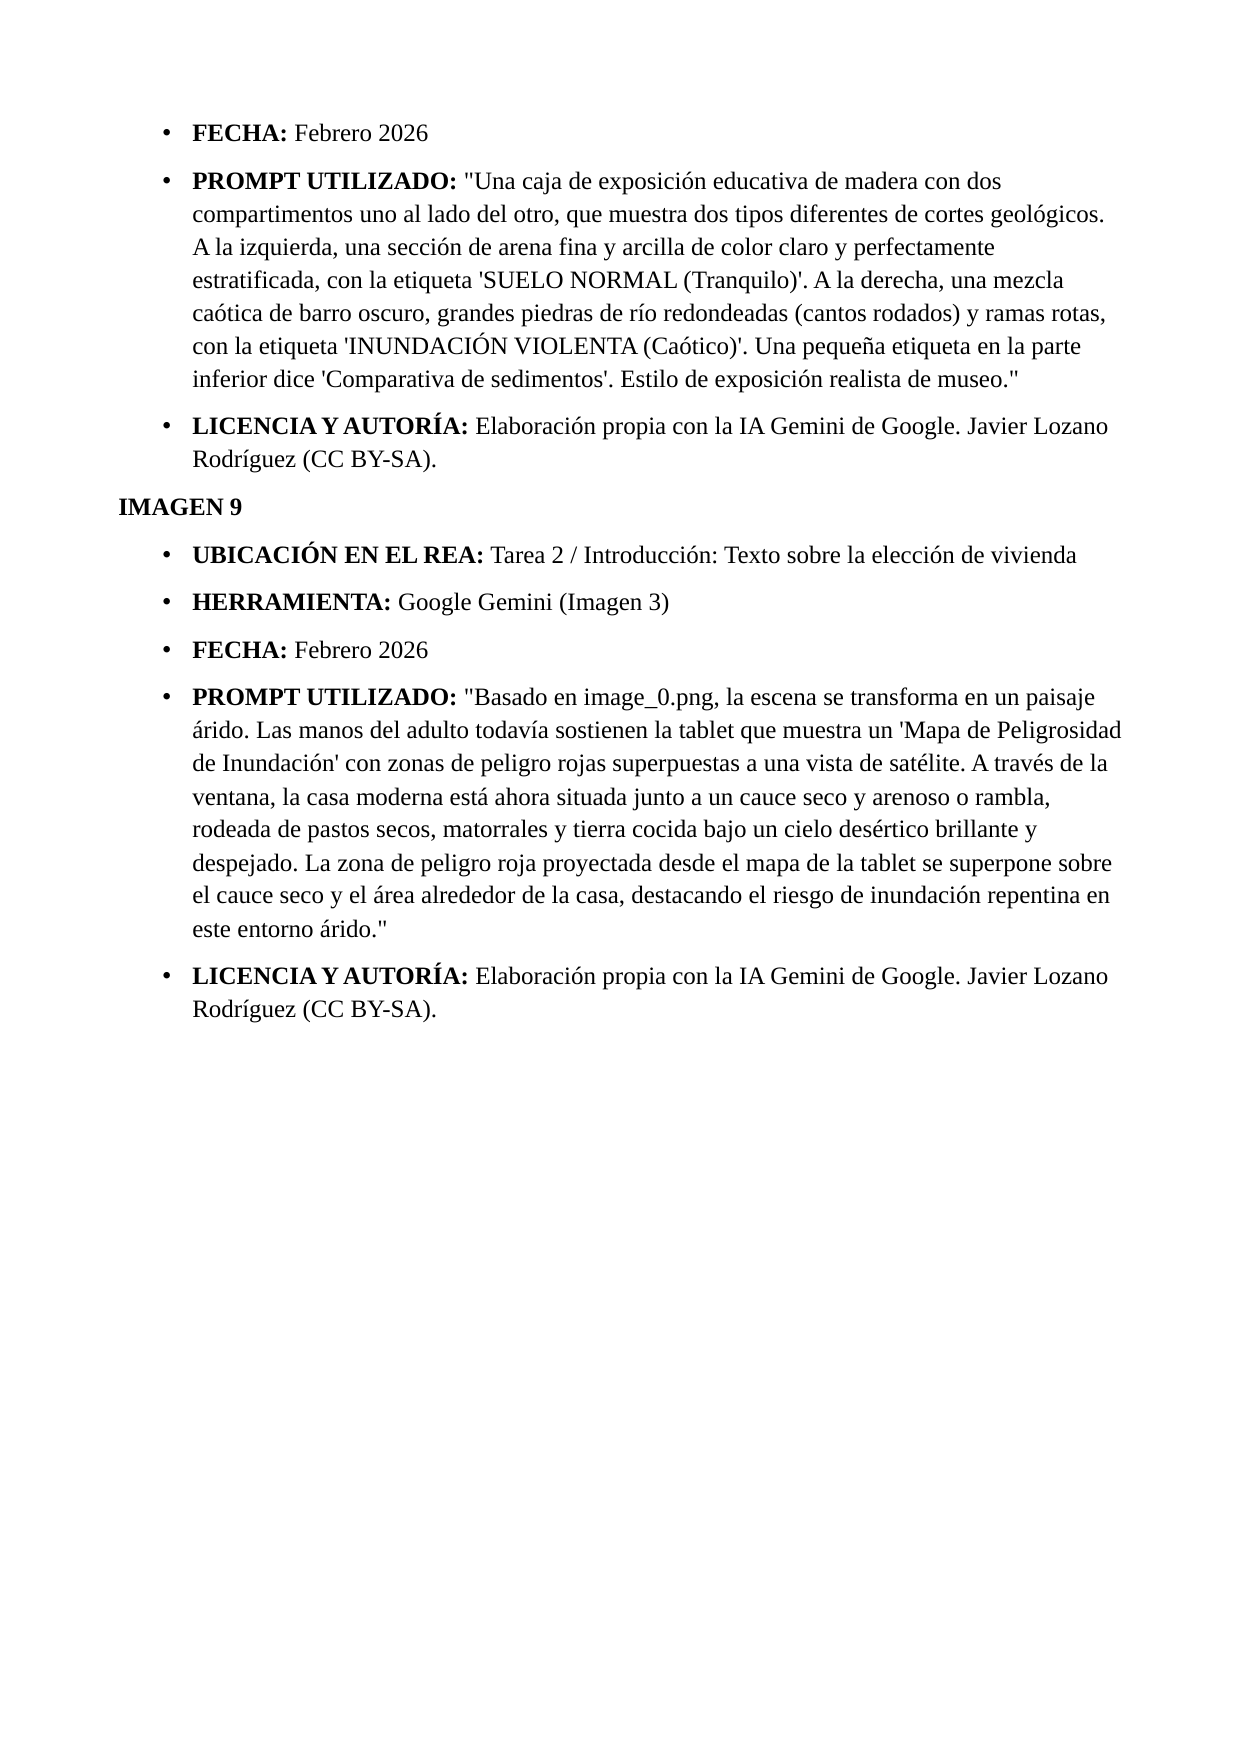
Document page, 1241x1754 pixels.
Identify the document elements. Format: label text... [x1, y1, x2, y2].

list PROMPT UTILIZADO: "Una caja de exposición educativa de madera con dos compartimentos uno al lado del otro, que muestra dos tipos diferentes de cortes geológicos. A la izquierda, una sección de arena fina y arcilla de color claro y perfectamente estratificada, con la etiqueta 'SUELO NORMAL (Tranquilo)'. A la derecha, una mezcla caótica de barro oscuro, grandes piedras de río redondeadas (cantos rodados) y ramas rotas, con la etiqueta 'INUNDACIÓN VIOLENTA (Caótico)'. Una pequeña etiqueta en la parte inferior dice 'Comparativa de sedimentos'. Estilo de exposición realista de museo." [162, 166, 1122, 393]
text IMAGEN 9 [118, 492, 1122, 521]
list FECHA: Febrero 2026 [162, 635, 1122, 664]
list HERRAMIENTA: Google Gemini (Imagen 3) [162, 587, 1122, 616]
list FECHA: Febrero 2026 [162, 118, 1122, 147]
list LICENCIA Y AUTORÍA: Elaboración propia con la IA Gemini de Google. Javier Lozano Rodríguez (CC BY-SA). [162, 961, 1122, 1023]
list PROMPT UTILIZADO: "Basado en image_0.png, la escena se transforma en un paisaje árido. Las manos del adulto todavía sostienen la tablet que muestra un 'Mapa de Peligrosidad de Inundación' con zonas de peligro rojas superpuestas a una vista de satélite. A través de la ventana, la casa moderna está ahora situada junto a un cauce seco y arenoso o rambla, rodeada de pastos secos, matorrales y tierra cocida bajo un cielo desértico brillante y despejado. La zona de peligro roja proyectada desde el mapa de la tablet se superpone sobre el cauce seco y el área alrededor de la casa, destacando el riesgo de inundación repentina en este entorno árido." [162, 682, 1122, 942]
list LICENCIA Y AUTORÍA: Elaboración propia con la IA Gemini de Google. Javier Lozano Rodríguez (CC BY-SA). [162, 411, 1122, 473]
list UBICACIÓN EN EL REA: Tarea 2 / Introducción: Texto sobre la elección de vivienda [162, 540, 1122, 568]
